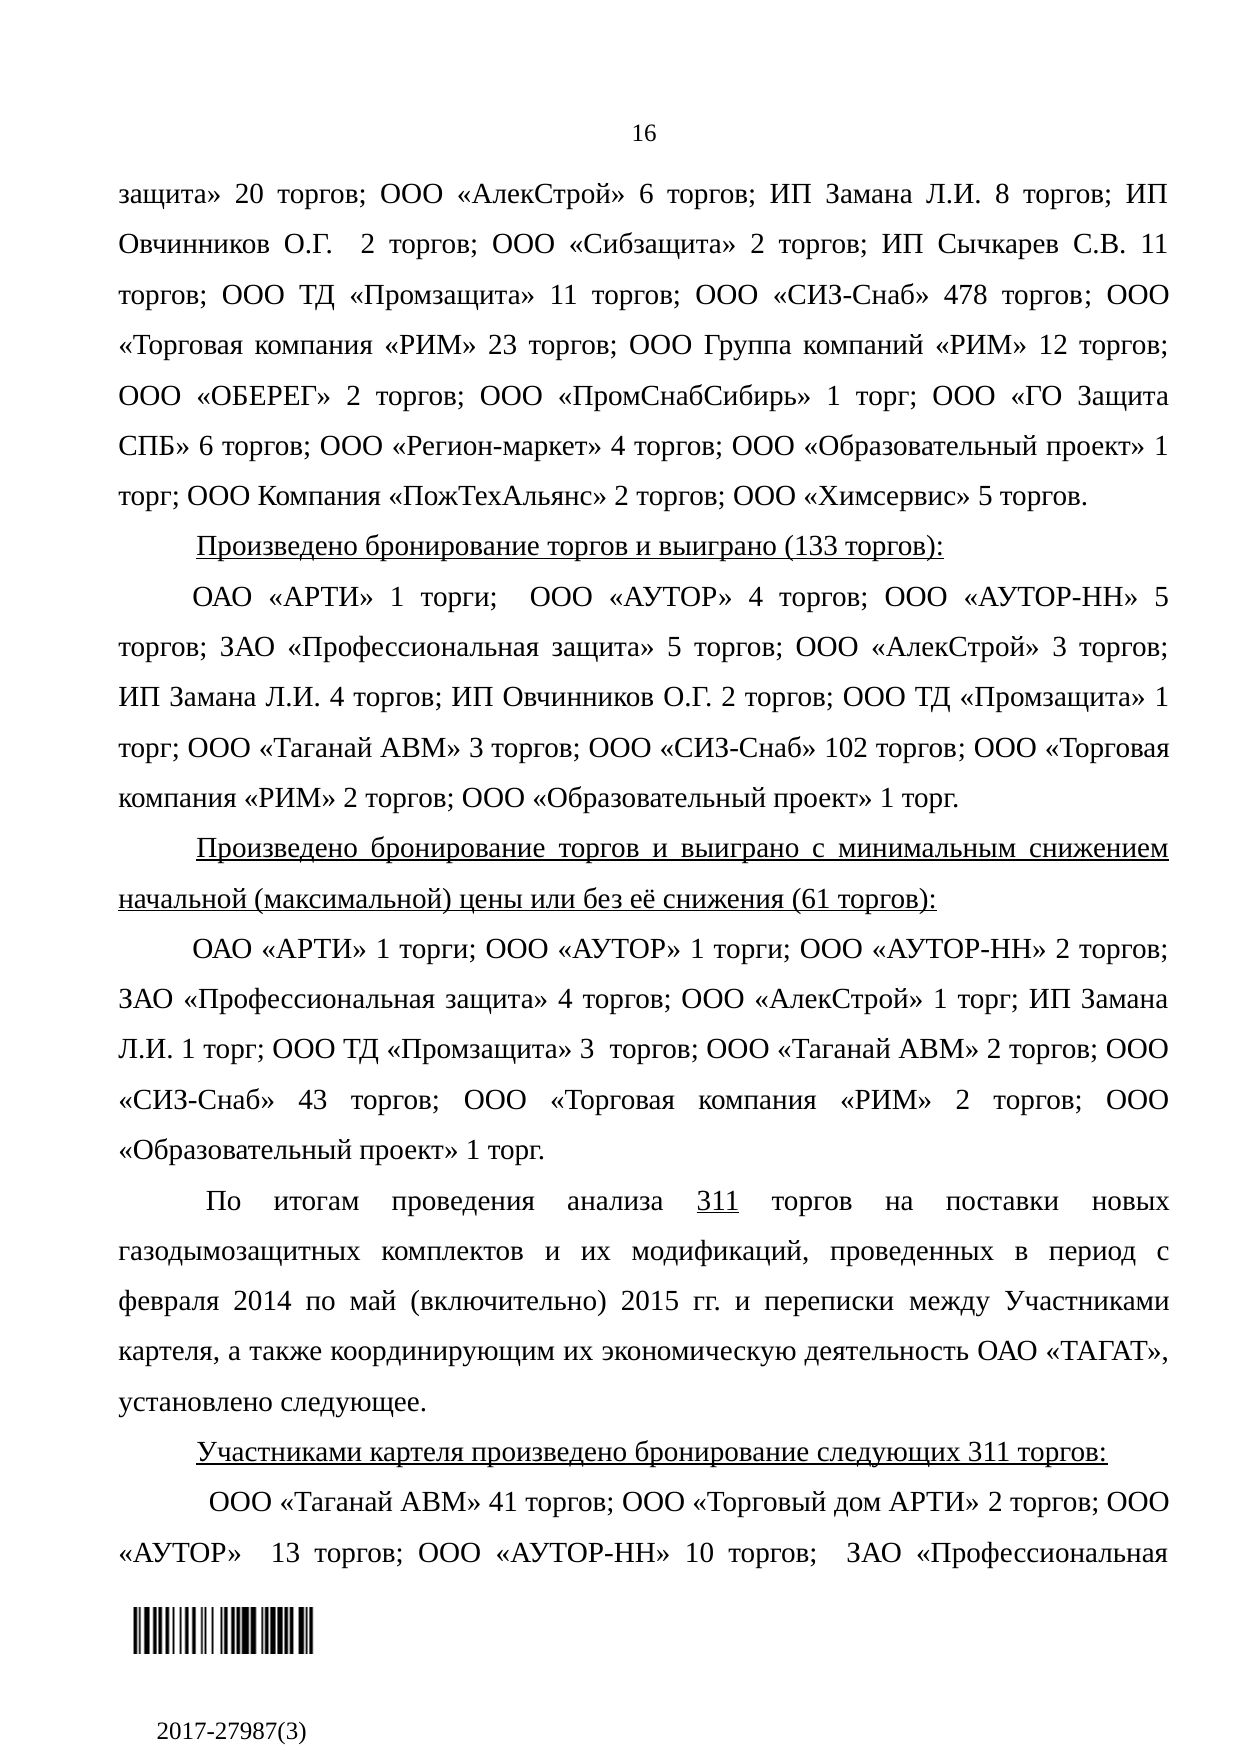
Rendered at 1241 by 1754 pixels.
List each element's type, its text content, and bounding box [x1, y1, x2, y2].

text ОАО «АРТИ» 1 торги; ООО «АУТОР» 4 торгов; ООО «АУТОР-НН» 5 торгов; ЗАО «Профессиональная защита» 5 торгов; ООО «АлекСтрой» 3 торгов; ИП Замана Л.И. 4 торгов; ИП Овчинников О.Г. 2 торгов; ООО ТД «Промзащита» 1 торг; ООО «Таганай АВМ» 3 торгов; ООО «СИЗ-Снаб» 102 торгов; ООО «Торговая компания «РИМ» 2 торгов; ООО «Образовательный проект» 1 торг. [118, 579, 1170, 814]
text Участниками картеля произведено бронирование следующих 311 торгов: [118, 1434, 1170, 1468]
text ОАО «АРТИ» 1 торги; ООО «АУТОР» 1 торги; ООО «АУТОР-НН» 2 торгов; ЗАО «Профессиональная защита» 4 торгов; ООО «АлекСтрой» 1 торг; ИП Замана Л.И. 1 торг; ООО ТД «Промзащита» 3 торгов; ООО «Таганай АВМ» 2 торгов; ООО «СИЗ-Снаб» 43 торгов; ООО «Торговая компания «РИМ» 2 торгов; ООО «Образовательный проект» 1 торг. [118, 931, 1170, 1166]
picture [118, 1607, 331, 1654]
text ООО «Таганай АВМ» 41 торгов; ООО «Торговый дом АРТИ» 2 торгов; ООО «АУТОР» 13 торгов; ООО «АУТОР-НН» 10 торгов; ЗАО «Профессиональная [118, 1484, 1170, 1568]
text По итогам проведения анализа 311 торгов на поставки новых газодымозащитных комплектов и их модификаций, проведенных в период с февраля 2014 по май (включительно) 2015 гг. и переписки между Участниками картеля, а также координирующим их экономическую деятельность ОАО «ТАГАТ», установлено следующее. [118, 1183, 1170, 1417]
text Произведено бронирование торгов и выиграно с минимальным снижением начальной (максимальной) цены или без её снижения (61 торгов): [118, 830, 1170, 914]
text Произведено бронирование торгов и выиграно (133 торгов): [118, 528, 1170, 562]
text защита» 20 торгов; ООО «АлекСтрой» 6 торгов; ИП Замана Л.И. 8 торгов; ИП Овчинников О.Г. 2 торгов; ООО «Сибзащита» 2 торгов; ИП Сычкарев С.В. 11 торгов; ООО ТД «Промзащита» 11 торгов; ООО «СИЗ-Снаб» 478 торгов; ООО «Торговая компания «РИМ» 23 торгов; ООО Группа компаний «РИМ» 12 торгов; ООО «ОБЕРЕГ» 2 торгов; ООО «ПромСнабСибирь» 1 торг; ООО «ГО Защита СПБ» 6 торгов; ООО «Регион-маркет» 4 торгов; ООО «Образовательный проект» 1 торг; ООО Компания «ПожТехАльянс» 2 торгов; ООО «Химсервис» 5 торгов. [118, 176, 1170, 512]
